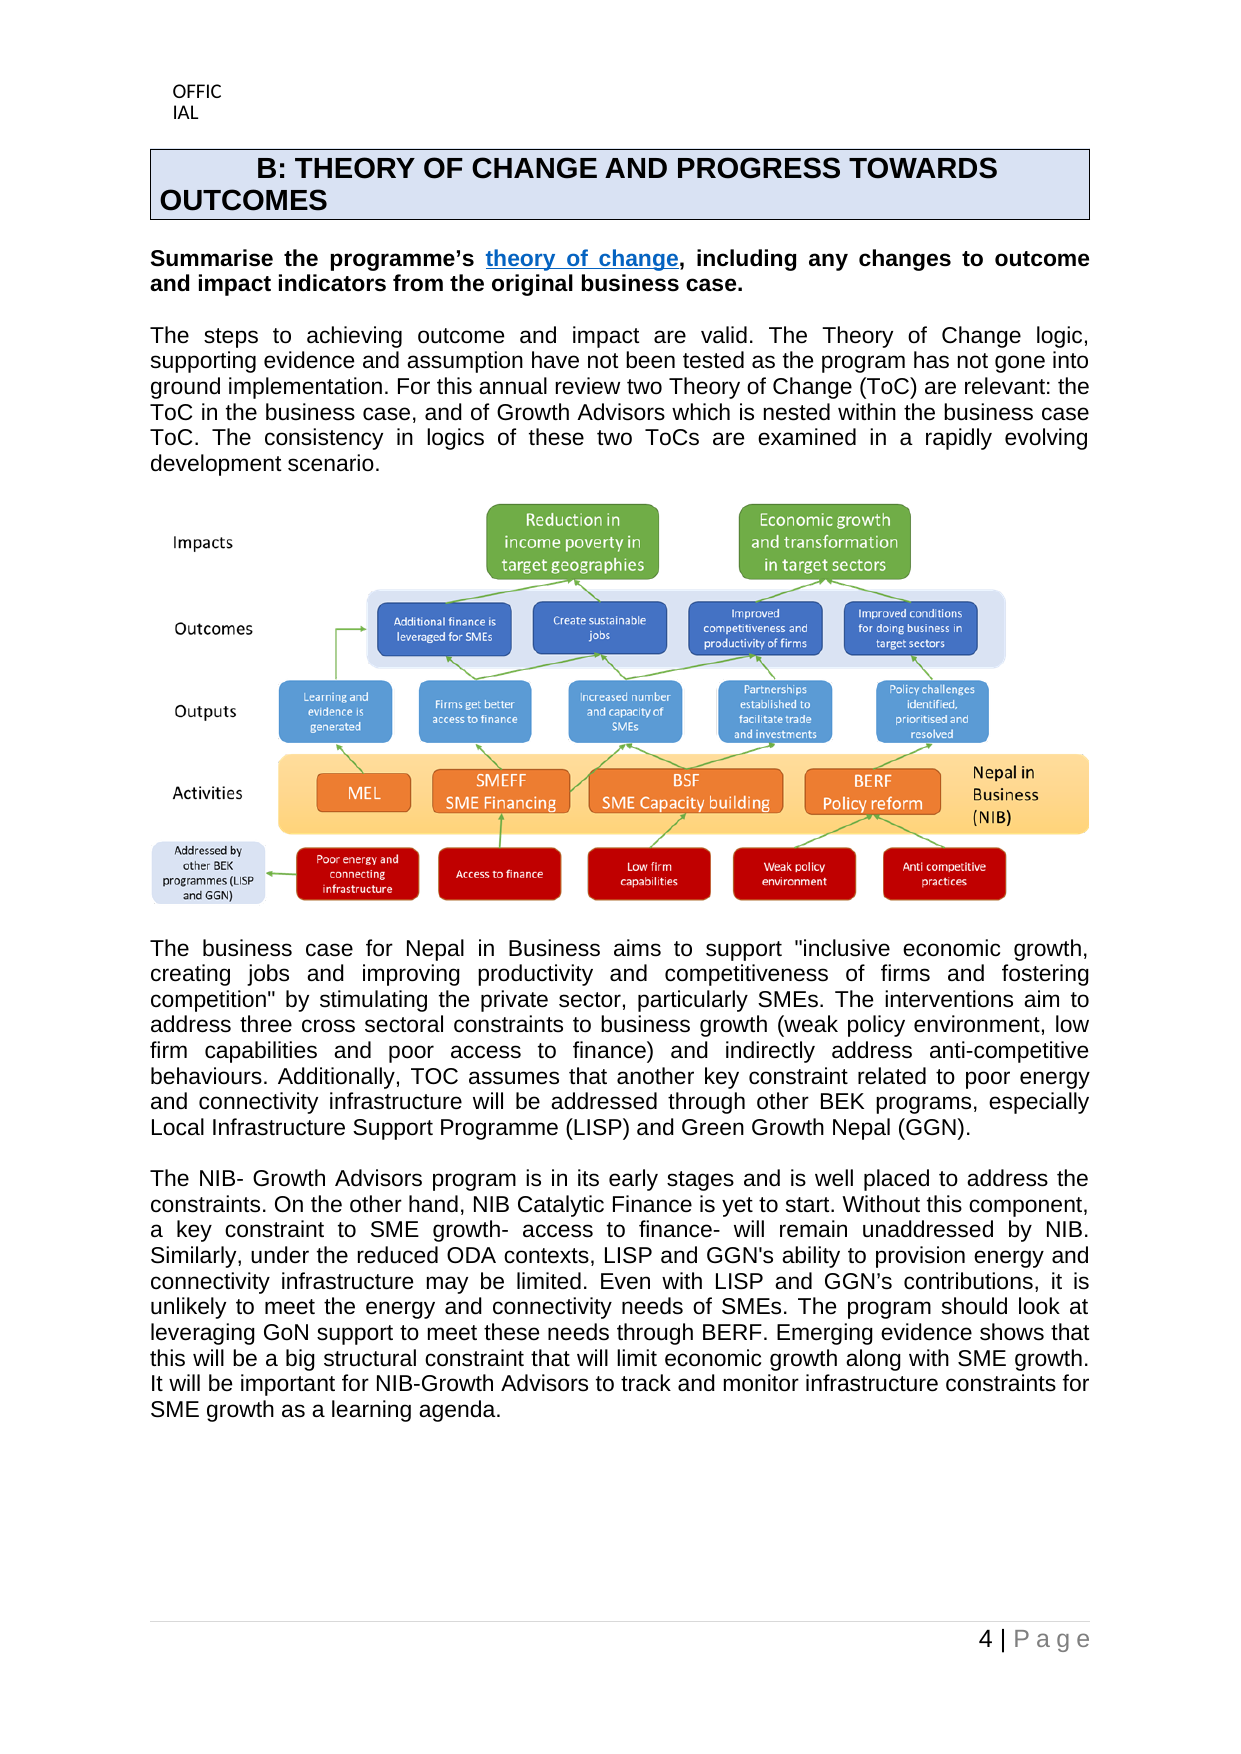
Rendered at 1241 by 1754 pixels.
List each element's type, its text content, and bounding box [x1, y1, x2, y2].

text Summarise the programme’s theory of change, including any changes to outcome and impact indicators from the original business case. [150, 246, 1090, 297]
picture [150, 501, 1089, 910]
subtitle B: THEORY OF CHANGE AND PROGRESS TOWARDS OUTCOMES [151, 150, 1089, 219]
text The NIB- Growth Advisors program is in its early stages and is well placed to address the constraints. On the other hand, NIB Catalytic Finance is yet to start. Without this component, a key constraint to SME growth- access to finance- will remain unaddressed by NIB. Similarly, under the reduced ODA contexts, LISP and GGN's ability to provision energy and connectivity infrastructure may be limited. Even with LISP and GGN’s contributions, it is unlikely to meet the energy and connectivity needs of SMEs. The program should look at leveraging GoN support to meet these needs through BERF. Emerging evidence shows that this will be a big structural constraint that will limit economic growth along with SME growth. It will be important for NIB-Growth Advisors to track and monitor infrastructure constraints for SME growth as a learning agenda. [150, 1166, 1090, 1422]
text The steps to achieving outcome and impact are valid. The Theory of Change logic, supporting evidence and assumption have not been tested as the program has not gone into ground implementation. For this annual review two Theory of Change (ToC) are relevant: the ToC in the business case, and of Growth Advisors which is nested within the business case ToC. The consistency in logics of these two ToCs are examined in a rapidly evolving development scenario. [150, 322, 1090, 476]
text The business case for Nepal in Business aims to support "inclusive economic growth, creating jobs and improving productivity and competitiveness of firms and fostering competition" by stimulating the private sector, particularly SMEs. The interventions aim to address three cross sectoral constraints to business growth (weak policy environment, low firm capabilities and poor access to finance) and indirectly address anti-competitive behaviours. Additionally, TOC assumes that another key constraint related to poor energy and connectivity infrastructure will be addressed through other BEK programs, especially Local Infrastructure Support Programme (LISP) and Green Growth Nepal (GGN). [150, 935, 1090, 1140]
